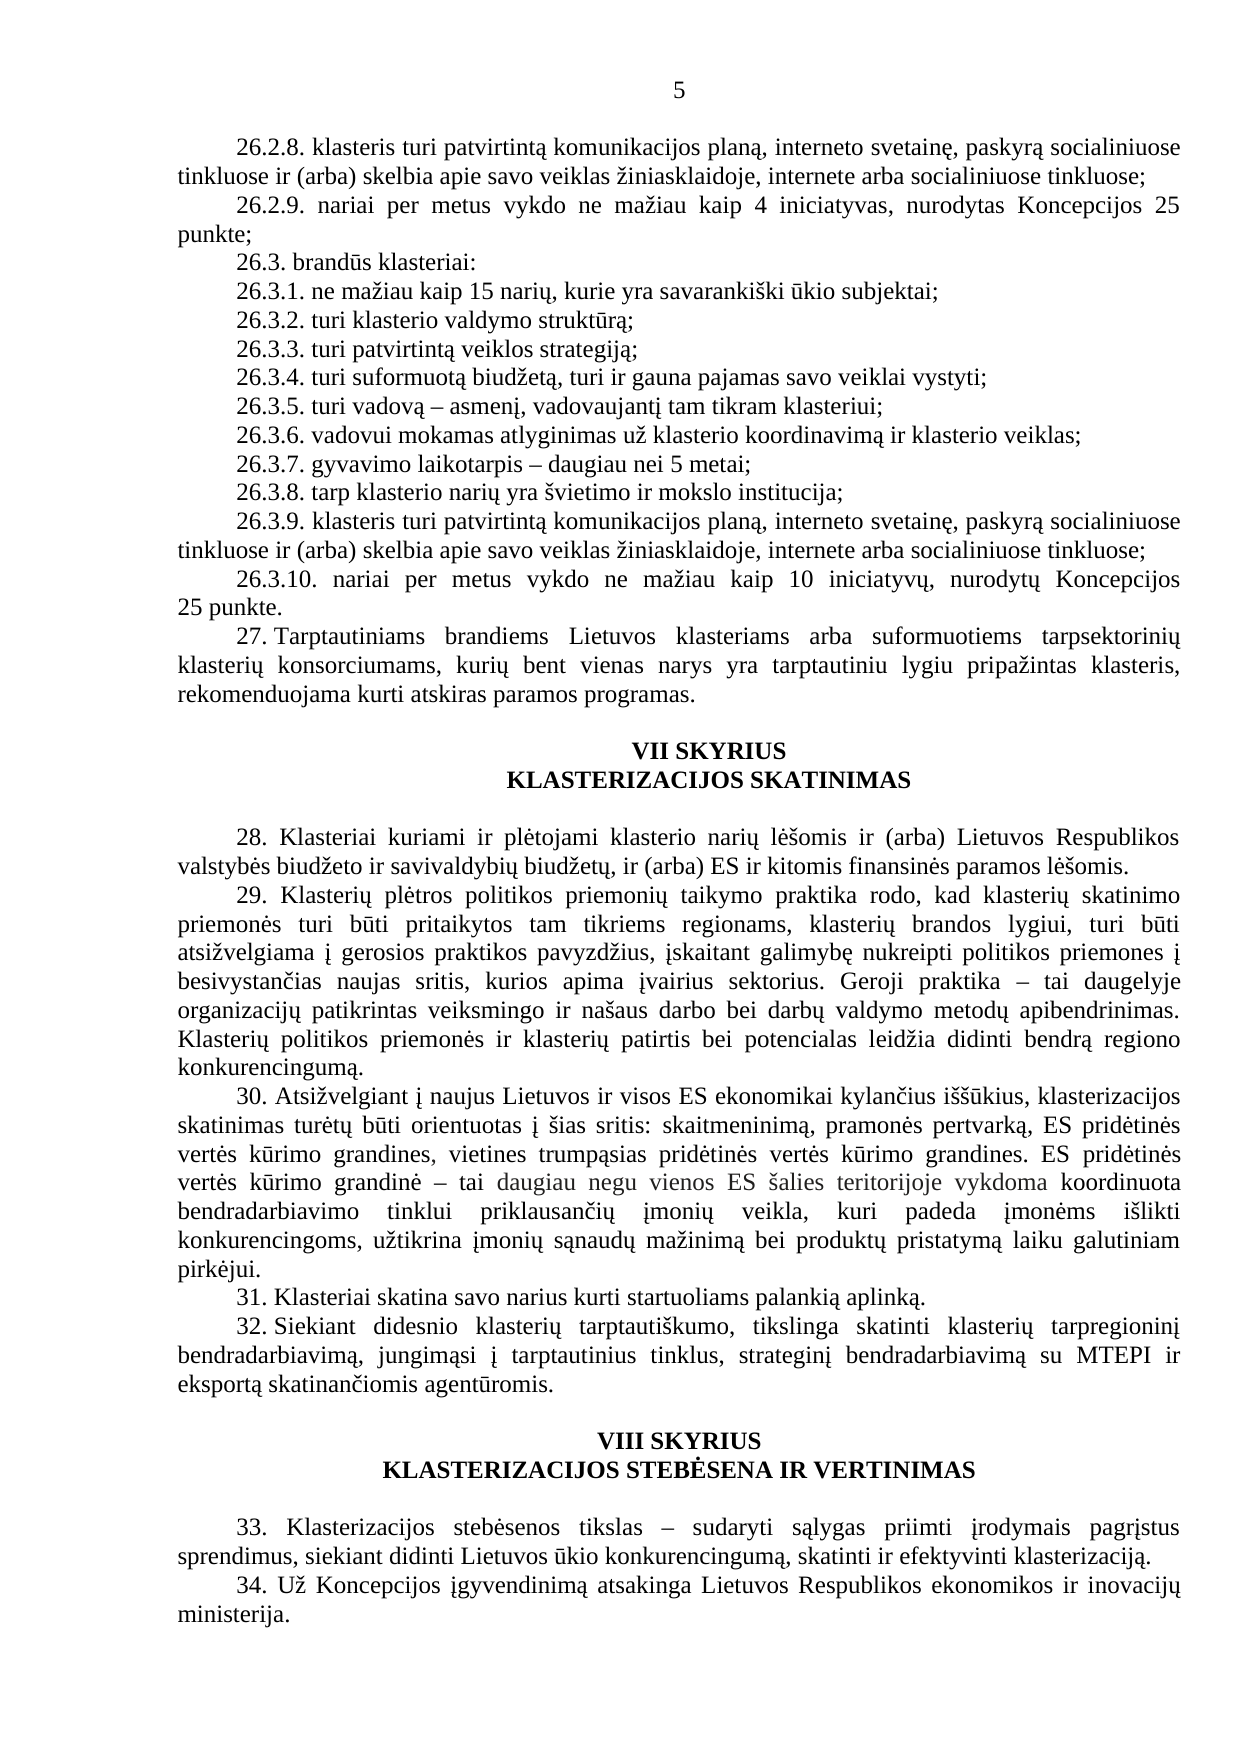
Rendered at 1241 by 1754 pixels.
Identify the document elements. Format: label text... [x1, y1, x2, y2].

text 29. Klasterių plėtros politikos priemonių taikymo praktika rodo, kad klasterių skatinimo priemonės turi būti pritaikytos tam tikriems regionams, klasterių brandos lygiui, turi būti atsižvelgiama į gerosios praktikos pavyzdžius, įskaitant galimybę nukreipti politikos priemones į besivystančias naujas sritis, kurios apima įvairius sektorius. Geroji praktika – tai daugelyje organizacijų patikrintas veiksmingo ir našaus darbo bei darbų valdymo metodų apibendrinimas. Klasterių politikos priemonės ir klasterių patirtis bei potencialas leidžia didinti bendrą regiono konkurencingumą. [177, 880, 1181, 1081]
text 32. Siekiant didesnio klasterių tarptautiškumo, tikslinga skatinti klasterių tarpregioninį bendradarbiavimą, jungimąsi į tarptautinius tinklus, strateginį bendradarbiavimą su MTEPI ir eksportą skatinančiomis agentūromis. [177, 1311, 1181, 1397]
text 26.3. brandūs klasteriai: [177, 247, 1181, 276]
text 33. Klasterizacijos stebėsenos tikslas – sudaryti sąlygas priimti įrodymais pagrįstus sprendimus, siekiant didinti Lietuvos ūkio konkurencingumą, skatinti ir efektyvinti klasterizaciją. [177, 1512, 1181, 1570]
text 34. Už Koncepcijos įgyvendinimą atsakinga Lietuvos Respublikos ekonomikos ir inovacijų ministerija. [177, 1570, 1181, 1627]
text KLASTERIZACIJOS SKATINIMAS [177, 765, 1181, 794]
text 26.2.8. klasteris turi patvirtintą komunikacijos planą, interneto svetainę, paskyrą socialiniuose tinkluose ir (arba) skelbia apie savo veiklas žiniasklaidoje, internete arba socialiniuose tinkluose; [177, 132, 1181, 190]
text 26.3.4. turi suformuotą biudžetą, turi ir gauna pajamas savo veiklai vystyti; [177, 362, 1181, 391]
text 26.3.9. klasteris turi patvirtintą komunikacijos planą, interneto svetainę, paskyrą socialiniuose tinkluose ir (arba) skelbia apie savo veiklas žiniasklaidoje, internete arba socialiniuose tinkluose; [177, 506, 1181, 564]
text 28. Klasteriai kuriami ir plėtojami klasterio narių lėšomis ir (arba) Lietuvos Respublikos valstybės biudžeto ir savivaldybių biudžetų, ir (arba) ES ir kitomis finansinės paramos lėšomis. [177, 822, 1181, 880]
text 26.3.7. gyvavimo laikotarpis – daugiau nei 5 metai; [177, 449, 1181, 477]
text 26.3.3. turi patvirtintą veiklos strategiją; [177, 334, 1181, 362]
text VII SKYRIUS [177, 736, 1181, 765]
text 26.3.2. turi klasterio valdymo struktūrą; [177, 305, 1181, 334]
text 26.3.10. nariai per metus vykdo ne mažiau kaip 10 iniciatyvų, nurodytų Koncepcijos 25 punkte. [177, 564, 1181, 621]
text 31. Klasteriai skatina savo narius kurti startuoliams palankią aplinką. [177, 1282, 1181, 1311]
text 26.3.6. vadovui mokamas atlyginimas už klasterio koordinavimą ir klasterio veiklas; [177, 420, 1181, 449]
text 26.3.1. ne mažiau kaip 15 narių, kurie yra savarankiški ūkio subjektai; [177, 276, 1181, 305]
text VIII SKYRIUS [177, 1426, 1181, 1455]
text 26.3.8. tarp klasterio narių yra švietimo ir mokslo institucija; [177, 477, 1181, 506]
text KLASTERIZACIJOS STEBĖSENA IR VERTINIMAS [177, 1455, 1181, 1484]
text 27. Tarptautiniams brandiems Lietuvos klasteriams arba suformuotiems tarpsektorinių klasterių konsorciumams, kurių bent vienas narys yra tarptautiniu lygiu pripažintas klasteris, rekomenduojama kurti atskiras paramos programas. [177, 621, 1181, 707]
text 26.3.5. turi vadovą – asmenį, vadovaujantį tam tikram klasteriui; [177, 391, 1181, 420]
text 26.2.9. nariai per metus vykdo ne mažiau kaip 4 iniciatyvas, nurodytas Koncepcijos 25 punkte; [177, 190, 1181, 247]
text 30. Atsižvelgiant į naujus Lietuvos ir visos ES ekonomikai kylančius iššūkius, klasterizacijos skatinimas turėtų būti orientuotas į šias sritis: skaitmeninimą, pramonės pertvarką, ES pridėtinės vertės kūrimo grandines, vietines trumpąsias pridėtinės vertės kūrimo grandines. ES pridėtinės vertės kūrimo grandinė – tai daugiau negu vienos ES šalies teritorijoje vykdoma koordinuota bendradarbiavimo tinklui priklausančių įmonių veikla, kuri padeda įmonėms išlikti konkurencingoms, užtikrina įmonių sąnaudų mažinimą bei produktų pristatymą laiku galutiniam pirkėjui. [177, 1081, 1181, 1282]
